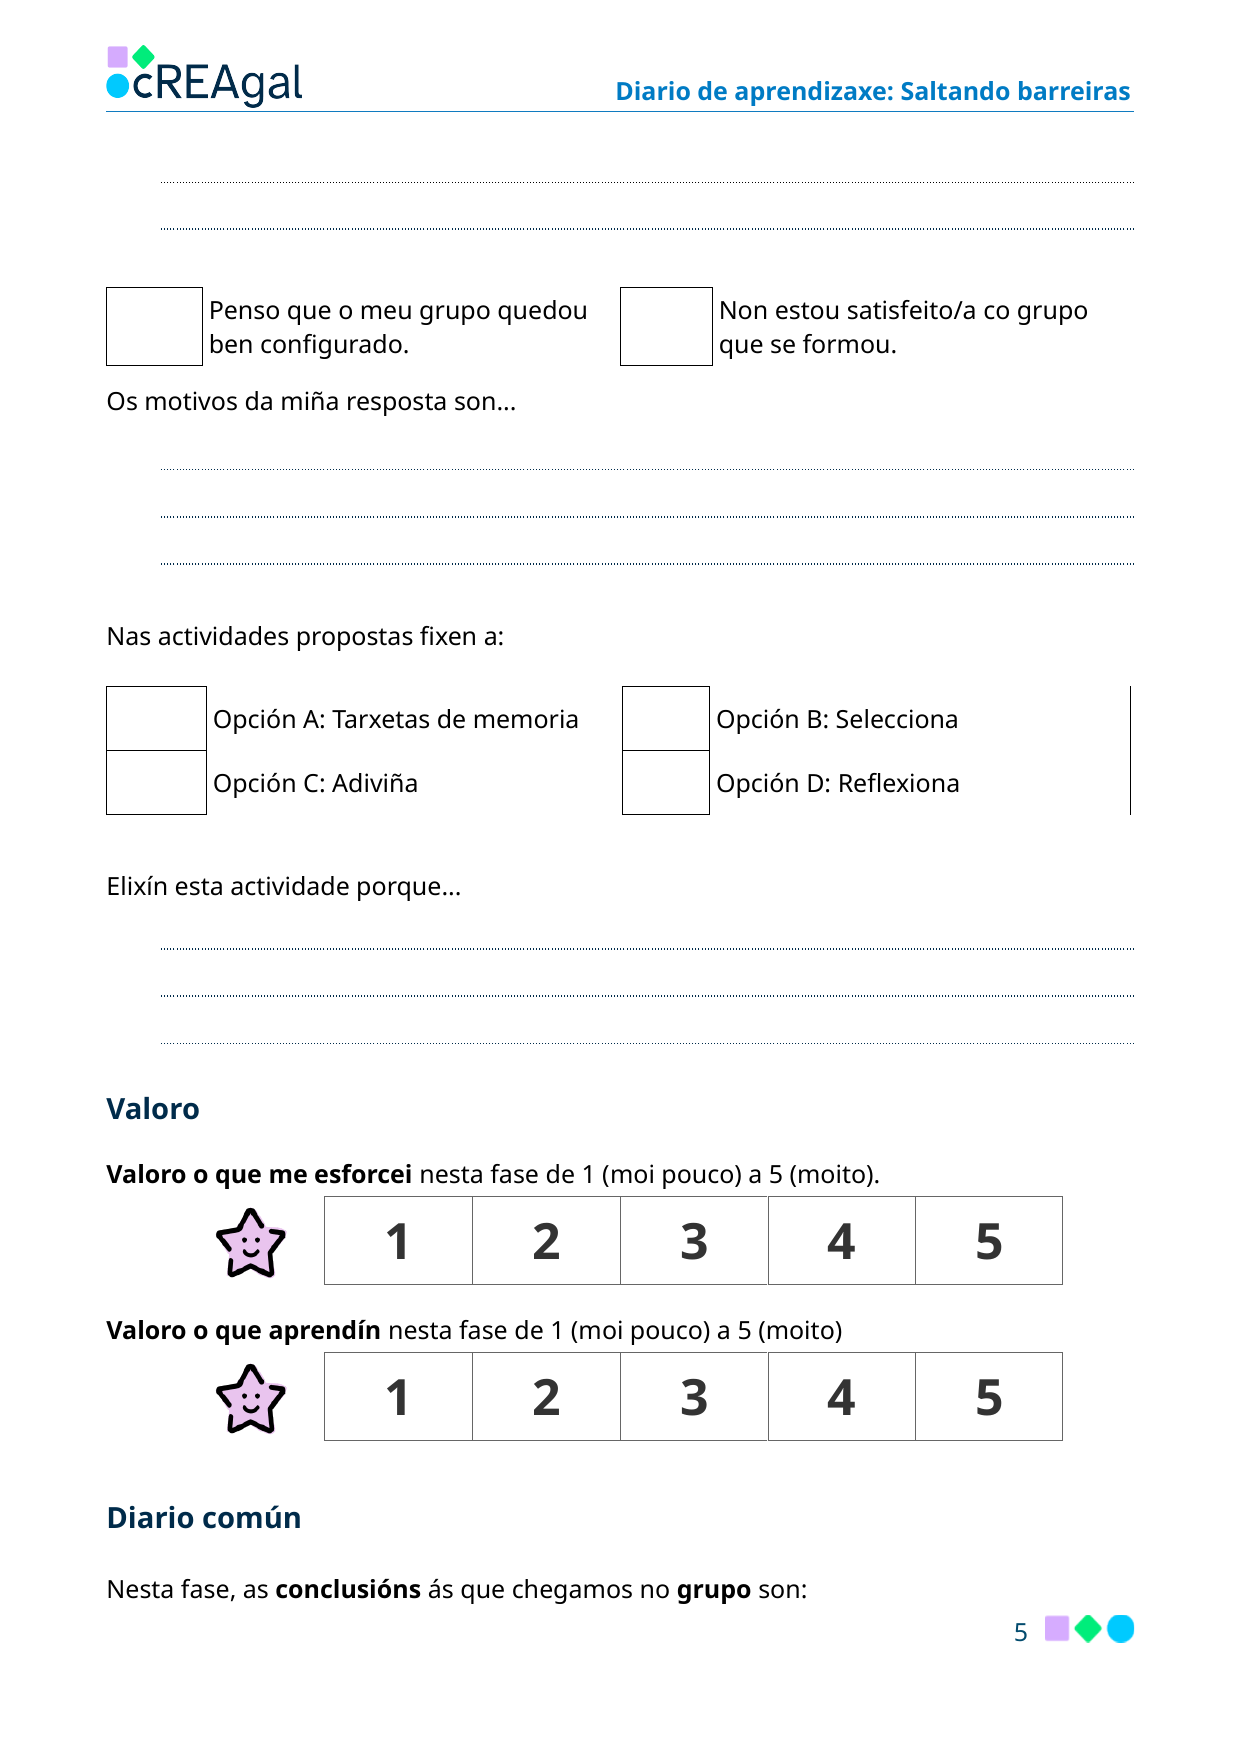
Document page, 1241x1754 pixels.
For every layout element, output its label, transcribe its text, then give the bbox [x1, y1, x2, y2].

table_header 3 [621, 1197, 767, 1284]
table_header 4 [769, 1353, 915, 1440]
text Elixín esta actividade porque... [106, 868, 1134, 902]
table_header [177, 1352, 324, 1441]
table_header Opción B: Selecciona [710, 686, 1130, 751]
table_header [160, 135, 1134, 182]
picture [1128, 1615, 1135, 1625]
subtitle Diario común [106, 1497, 1134, 1537]
table_header Penso que o meu grupo quedou ben configurado. [203, 287, 620, 366]
table_cell [160, 183, 1134, 230]
picture [208, 1201, 293, 1283]
text Nesta fase, as conclusións ás que chegamos no grupo son: [106, 1571, 1134, 1606]
table_header 1 [325, 1197, 472, 1284]
table_cell [160, 950, 1134, 997]
table_cell [107, 751, 206, 814]
text Valoro o que me esforcei nesta fase de 1 (moi pouco) a 5 (moito). [106, 1157, 1134, 1191]
picture [1045, 1615, 1118, 1643]
table_header 3 [621, 1353, 767, 1440]
table_header [160, 423, 1134, 470]
table_header [177, 1196, 324, 1285]
table_header 1 [325, 1353, 472, 1440]
text Valoro o que aprendín nesta fase de 1 (moi pouco) a 5 (moito) [106, 1313, 1134, 1347]
picture [208, 1357, 293, 1439]
table_header 2 [473, 1197, 620, 1284]
table_header Opción A: Tarxetas de memoria [207, 686, 622, 751]
table_cell Opción D: Reflexiona [710, 751, 1130, 815]
table_header 4 [769, 1197, 915, 1284]
table_header [160, 903, 1134, 950]
table_header 5 [916, 1353, 1062, 1440]
table_header [621, 288, 712, 365]
table_cell [160, 518, 1134, 565]
table_cell [160, 997, 1134, 1044]
text Os motivos da miña resposta son... [106, 384, 1134, 418]
picture [1124, 1631, 1135, 1643]
table_header 5 [916, 1197, 1062, 1284]
table_cell [623, 751, 709, 814]
picture [106, 45, 302, 108]
subtitle Valoro [106, 1088, 1134, 1128]
table_cell Opción C: Adiviña [207, 751, 622, 815]
table_header [107, 687, 206, 750]
text Nas actividades propostas fixen a: [106, 618, 1134, 686]
table_cell [160, 470, 1134, 518]
table_header 2 [473, 1353, 620, 1440]
table_header Non estou satisfeito/a co grupo que se formou. [713, 287, 1132, 366]
table_header [107, 288, 202, 365]
table_header [623, 687, 709, 750]
